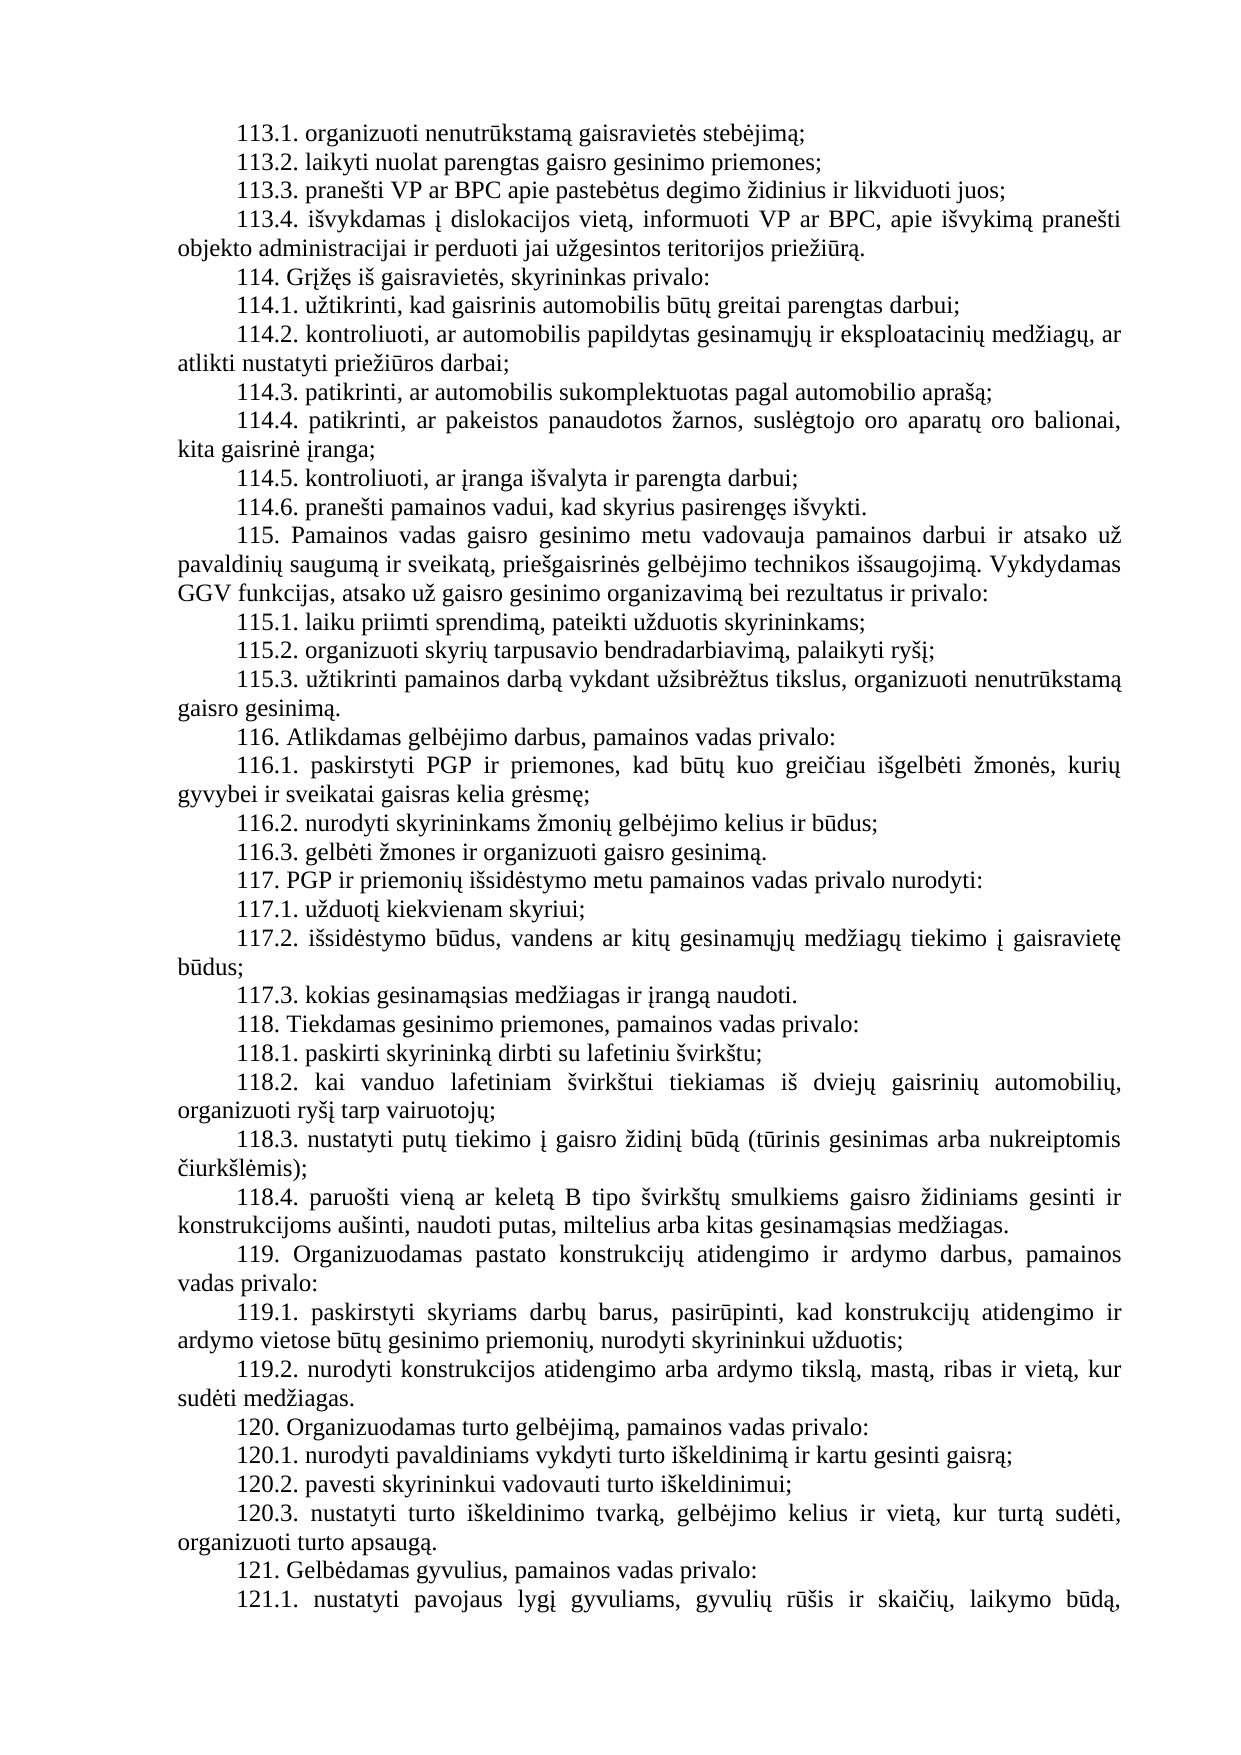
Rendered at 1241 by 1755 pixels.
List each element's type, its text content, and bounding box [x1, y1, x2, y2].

text 117.3. kokias gesinamąsias medžiagas ir įrangą naudoti. [177, 981, 1122, 1009]
text 114.5. kontroliuoti, ar įranga išvalyta ir parengta darbui; [177, 463, 1122, 492]
text 118.2. kai vanduo lafetiniam švirkštui tiekiamas iš dviejų gaisrinių automobilių, organizuoti ryšį tarp vairuotojų; [177, 1067, 1122, 1124]
text 113.2. laikyti nuolat parengtas gaisro gesinimo priemones; [177, 147, 1122, 176]
text 118.1. paskirti skyrininką dirbti su lafetiniu švirkštu; [177, 1038, 1122, 1067]
text 115.3. užtikrinti pamainos darbą vykdant užsibrėžtus tikslus, organizuoti nenutrūkstamą gaisro gesinimą. [177, 664, 1122, 722]
text 121. Gelbėdamas gyvulius, pamainos vadas privalo: [177, 1556, 1122, 1584]
text 117.2. išsidėstymo būdus, vandens ar kitų gesinamųjų medžiagų tiekimo į gaisravietę būdus; [177, 923, 1122, 981]
text 118.4. paruošti vieną ar keletą B tipo švirkštų smulkiems gaisro židiniams gesinti ir konstrukcijoms aušinti, naudoti putas, miltelius arba kitas gesinamąsias medžiagas. [177, 1182, 1122, 1239]
text 116. Atlikdamas gelbėjimo darbus, pamainos vadas privalo: [177, 722, 1122, 751]
text 114.6. pranešti pamainos vadui, kad skyrius pasirengęs išvykti. [177, 492, 1122, 521]
text 113.3. pranešti VP ar BPC apie pastebėtus degimo židinius ir likviduoti juos; [177, 176, 1122, 204]
text 121.1. nustatyti pavojaus lygį gyvuliams, gyvulių rūšis ir skaičių, laikymo būdą, [177, 1584, 1122, 1613]
text 114.2. kontroliuoti, ar automobilis papildytas gesinamųjų ir eksploatacinių medžiagų, ar atlikti nustatyti priežiūros darbai; [177, 319, 1122, 377]
text 114.1. užtikrinti, kad gaisrinis automobilis būtų greitai parengtas darbui; [177, 291, 1122, 319]
text 116.3. gelbėti žmones ir organizuoti gaisro gesinimą. [177, 837, 1122, 866]
text 120.1. nurodyti pavaldiniams vykdyti turto iškeldinimą ir kartu gesinti gaisrą; [177, 1441, 1122, 1469]
text 115.2. organizuoti skyrių tarpusavio bendradarbiavimą, palaikyti ryšį; [177, 636, 1122, 664]
text 118. Tiekdamas gesinimo priemones, pamainos vadas privalo: [177, 1009, 1122, 1038]
text 119.1. paskirstyti skyriams darbų barus, pasirūpinti, kad konstrukcijų atidengimo ir ardymo vietose būtų gesinimo priemonių, nurodyti skyrininkui užduotis; [177, 1297, 1122, 1354]
text 114.3. patikrinti, ar automobilis sukomplektuotas pagal automobilio aprašą; [177, 377, 1122, 406]
text 114. Grįžęs iš gaisravietės, skyrininkas privalo: [177, 262, 1122, 291]
text 118.3. nustatyti putų tiekimo į gaisro židinį būdą (tūrinis gesinimas arba nukreiptomis čiurkšlėmis); [177, 1124, 1122, 1182]
text 113.4. išvykdamas į dislokacijos vietą, informuoti VP ar BPC, apie išvykimą pranešti objekto administracijai ir perduoti jai užgesintos teritorijos priežiūrą. [177, 204, 1122, 262]
text 113.1. organizuoti nenutrūkstamą gaisravietės stebėjimą; [177, 118, 1122, 147]
text 119. Organizuodamas pastato konstrukcijų atidengimo ir ardymo darbus, pamainos vadas privalo: [177, 1239, 1122, 1297]
text 116.1. paskirstyti PGP ir priemones, kad būtų kuo greičiau išgelbėti žmonės, kurių gyvybei ir sveikatai gaisras kelia grėsmę; [177, 751, 1122, 808]
text 117. PGP ir priemonių išsidėstymo metu pamainos vadas privalo nurodyti: [177, 866, 1122, 894]
text 116.2. nurodyti skyrininkams žmonių gelbėjimo kelius ir būdus; [177, 808, 1122, 837]
text 120.2. pavesti skyrininkui vadovauti turto iškeldinimui; [177, 1469, 1122, 1498]
text 115. Pamainos vadas gaisro gesinimo metu vadovauja pamainos darbui ir atsako už pavaldinių saugumą ir sveikatą, priešgaisrinės gelbėjimo technikos išsaugojimą. Vykdydamas GGV funkcijas, atsako už gaisro gesinimo organizavimą bei rezultatus ir privalo: [177, 521, 1122, 607]
text 114.4. patikrinti, ar pakeistos panaudotos žarnos, suslėgtojo oro aparatų oro balionai, kita gaisrinė įranga; [177, 406, 1122, 463]
text 120.3. nustatyti turto iškeldinimo tvarką, gelbėjimo kelius ir vietą, kur turtą sudėti, organizuoti turto apsaugą. [177, 1498, 1122, 1556]
text 117.1. užduotį kiekvienam skyriui; [177, 894, 1122, 923]
text 120. Organizuodamas turto gelbėjimą, pamainos vadas privalo: [177, 1412, 1122, 1441]
text 119.2. nurodyti konstrukcijos atidengimo arba ardymo tikslą, mastą, ribas ir vietą, kur sudėti medžiagas. [177, 1354, 1122, 1412]
text 115.1. laiku priimti sprendimą, pateikti užduotis skyrininkams; [177, 607, 1122, 636]
